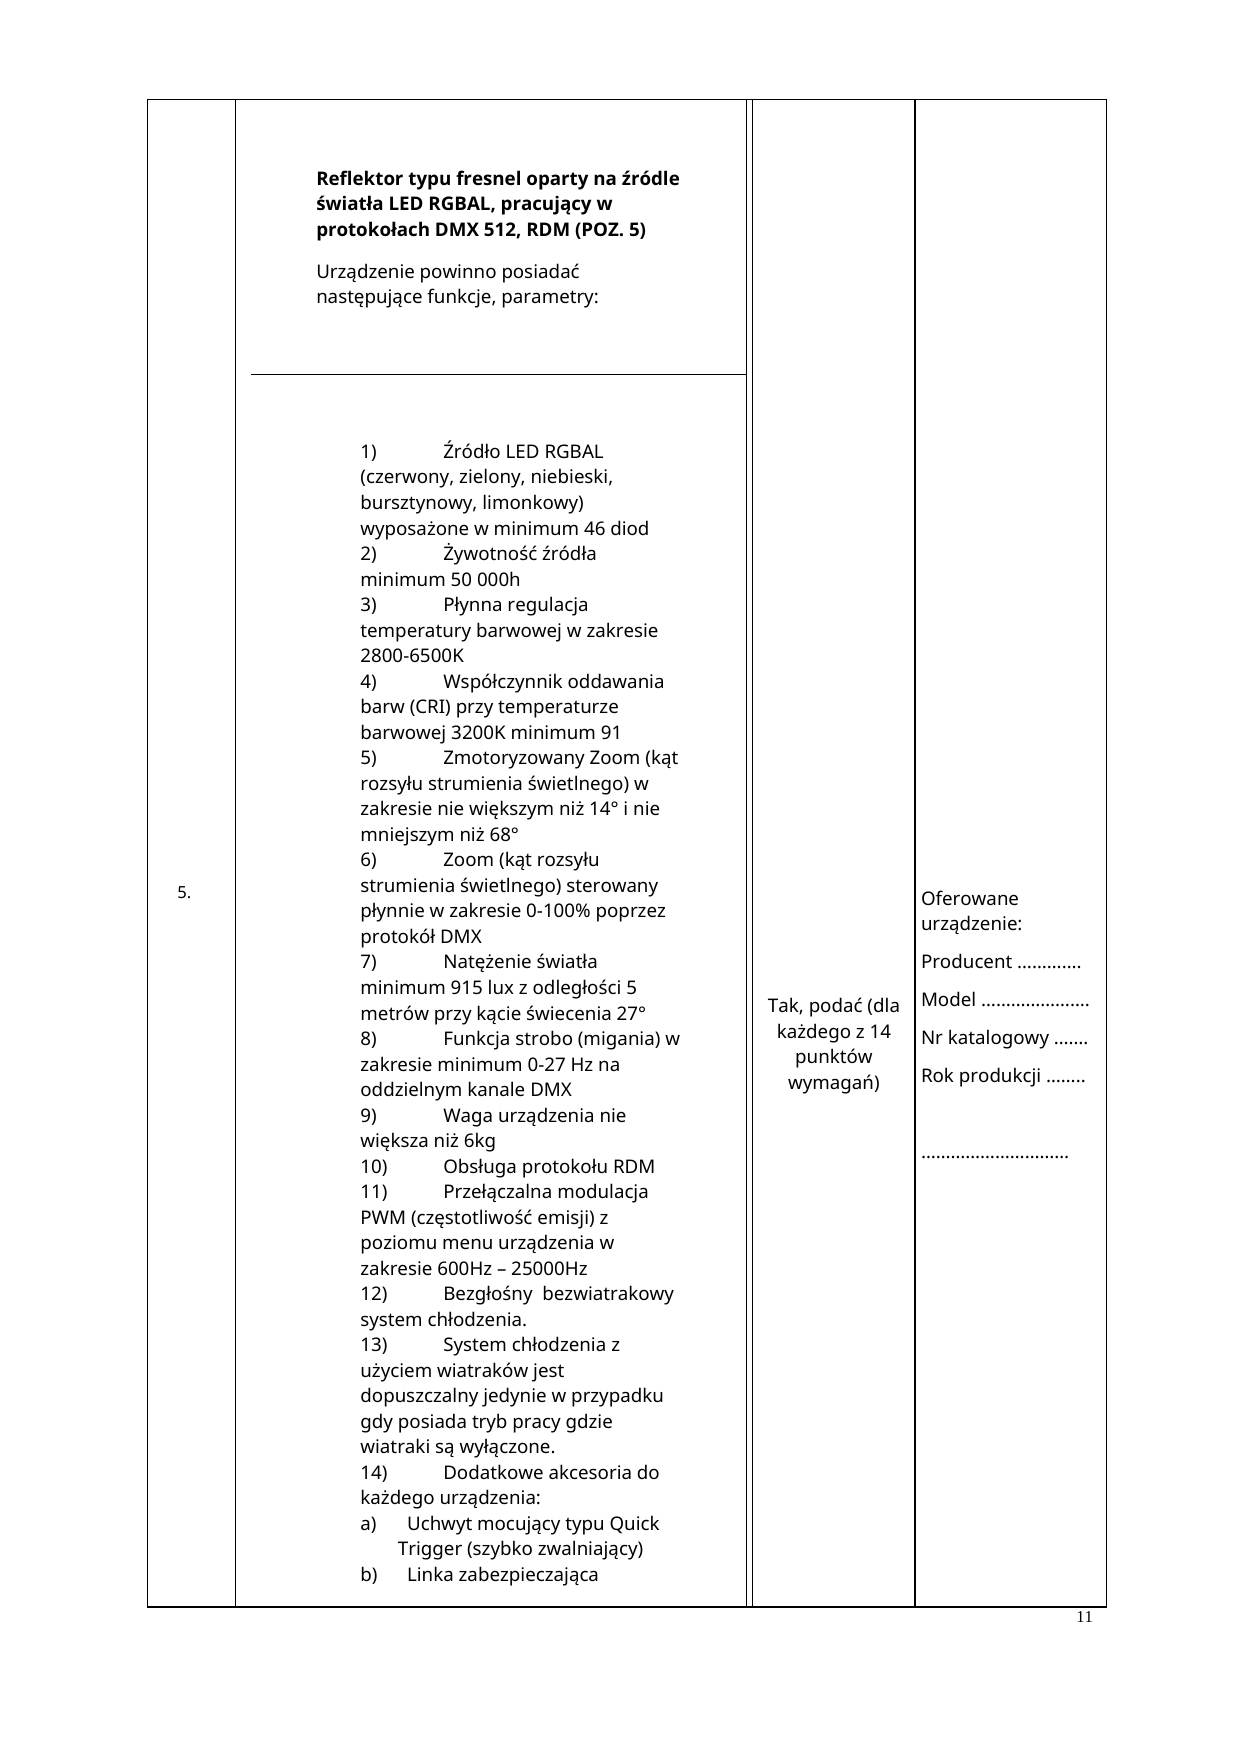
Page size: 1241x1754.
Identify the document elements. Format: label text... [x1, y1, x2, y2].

table_cell Oferowane urządzenie: Producent …………. Model …………………. Nr katalogowy ……. Rok produkcji …….. ………………………… [916, 100, 1106, 1606]
table_cell Tak, podać (dla każdego z 14 punktów wymagań) [753, 100, 914, 1606]
table_cell Reflektor typu fresnel oparty na źródle światła LED RGBAL, pracujący w protokołach DMX 512, RDM (POZ. 5) Urządzenie powinno posiadać następujące funkcje, parametry: Źródło LED RGBAL (czerwony, zielony, niebieski, bursztynowy, limonkowy) wyposażone w minimum 46 diod Żywotność źródła minimum 50 000h Płynna regulacja temperatury barwowej w zakresie 2800-6500K Współczynnik oddawania barw (CRI) przy temperaturze barwowej 3200K minimum 91 Zmotoryzowany Zoom (kąt rozsyłu strumienia świetlnego) w zakresie nie większym niż 14° i nie mniejszym niż 68° Zoom (kąt rozsyłu strumienia świetlnego) sterowany płynnie w zakresie 0-100% poprzez protokół DMX Natężenie światła minimum 915 lux z odległości 5 metrów przy kącie świecenia 27° Funkcja strobo (migania) w zakresie minimum 0-27 Hz na oddzielnym kanale DMX Waga urządzenia nie większa niż 6kg Obsługa protokołu RDM Przełączalna modulacja PWM (częstotliwość emisji) z poziomu menu urządzenia w zakresie 600Hz – 25000Hz Bezgłośny bezwiatrakowy system chłodzenia. System chłodzenia z użyciem wiatraków jest dopuszczalny jedynie w przypadku gdy posiada tryb pracy gdzie wiatraki są wyłączone. Dodatkowe akcesoria do każdego urządzenia: Uchwyt mocujący typu Quick Trigger (szybko zwalniający) Linka zabezpieczająca Skrzydełka kadrujące [236, 100, 746, 1606]
table_cell [148, 100, 235, 1606]
